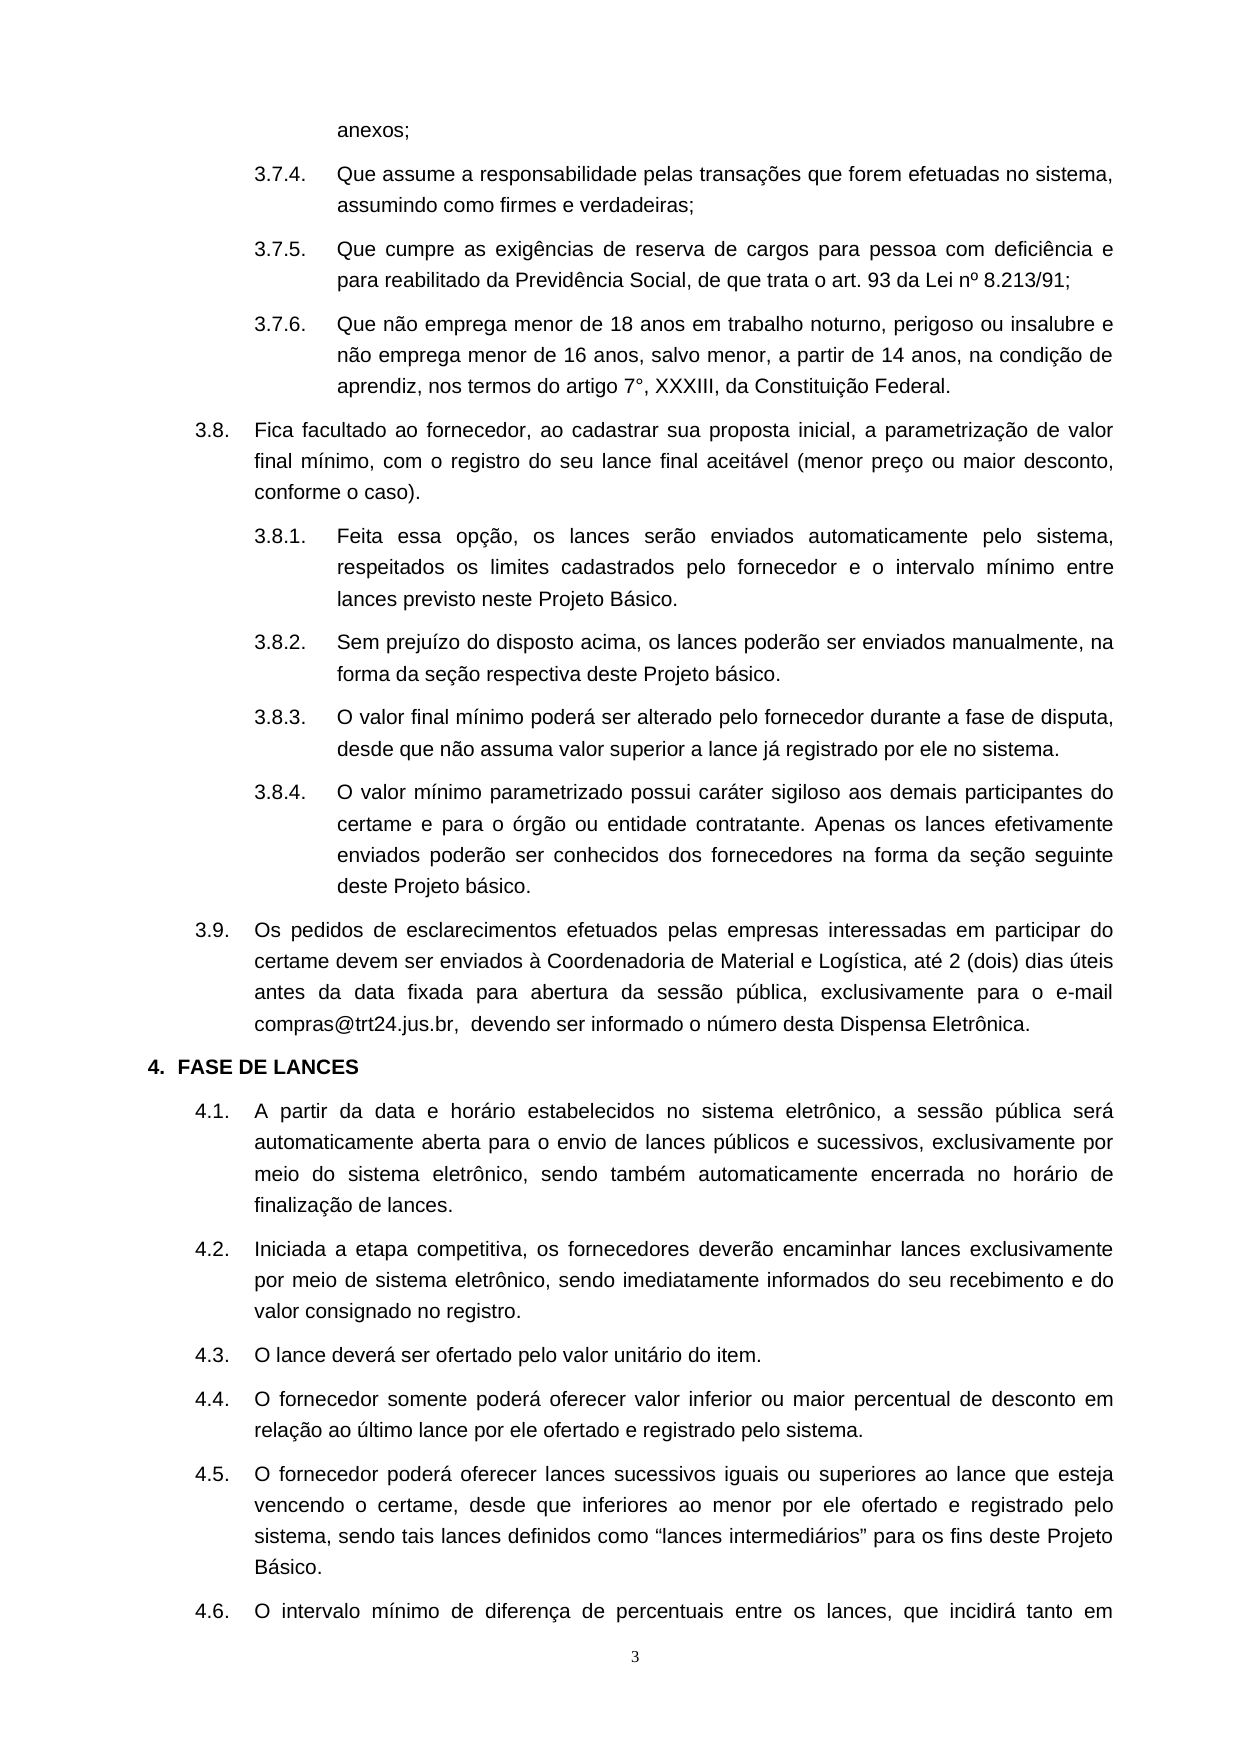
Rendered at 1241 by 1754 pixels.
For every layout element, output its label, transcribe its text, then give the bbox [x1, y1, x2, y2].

list A partir da data e horário estabelecidos no sistema eletrônico, a sessão pública será automaticamente aberta para o envio de lances públicos e sucessivos, exclusivamente por meio do sistema eletrônico, sendo também automaticamente encerrada no horário de finalização de lances. [195, 1093, 1115, 1218]
list Sem prejuízo do disposto acima, os lances poderão ser enviados manualmente, na forma da seção respectiva deste Projeto básico. [254, 625, 1115, 687]
list Feita essa opção, os lances serão enviados automaticamente pelo sistema, respeitados os limites cadastrados pelo fornecedor e o intervalo mínimo entre lances previsto neste Projeto Básico. [254, 518, 1115, 612]
list O valor final mínimo poderá ser alterado pelo fornecedor durante a fase de disputa, desde que não assuma valor superior a lance já registrado por ele no sistema. [254, 700, 1115, 762]
list Os pedidos de esclarecimentos efetuados pelas empresas interessadas em participar do certame devem ser enviados à Coordenadoria de Material e Logística, até 2 (dois) dias úteis antes da data fixada para abertura da sessão pública, exclusivamente para o e-mail compras@trt24.jus.br, devendo ser informado o número desta Dispensa Eletrônica. [195, 912, 1115, 1037]
list O fornecedor poderá oferecer lances sucessivos iguais ou superiores ao lance que esteja vencendo o certame, desde que inferiores ao menor por ele ofertado e registrado pelo sistema, sendo tais lances definidos como “lances intermediários” para os fins deste Projeto Básico. [195, 1456, 1115, 1581]
list FASE DE LANCES [148, 1050, 1115, 1081]
list anexos; [254, 112, 1115, 143]
list O intervalo mínimo de diferença de percentuais entre os lances, que incidirá tanto em [195, 1593, 1115, 1625]
list O fornecedor somente poderá oferecer valor inferior ou maior percentual de desconto em relação ao último lance por ele ofertado e registrado pelo sistema. [195, 1381, 1115, 1443]
list Fica facultado ao fornecedor, ao cadastrar sua proposta inicial, a parametrização de valor final mínimo, com o registro do seu lance final aceitável (menor preço ou maior desconto, conforme o caso). [195, 412, 1115, 506]
list Iniciada a etapa competitiva, os fornecedores deverão encaminhar lances exclusivamente por meio de sistema eletrônico, sendo imediatamente informados do seu recebimento e do valor consignado no registro. [195, 1231, 1115, 1325]
list Que assume a responsabilidade pelas transações que forem efetuadas no sistema, assumindo como firmes e verdadeiras; [254, 156, 1115, 218]
list Que não emprega menor de 18 anos em trabalho noturno, perigoso ou insalubre e não emprega menor de 16 anos, salvo menor, a partir de 14 anos, na condição de aprendiz, nos termos do artigo 7°, XXXIII, da Constituição Federal. [254, 306, 1115, 400]
list Que cumpre as exigências de reserva de cargos para pessoa com deficiência e para reabilitado da Previdência Social, de que trata o art. 93 da Lei nº 8.213/91; [254, 231, 1115, 293]
list O lance deverá ser ofertado pelo valor unitário do item. [195, 1337, 1115, 1368]
list O valor mínimo parametrizado possui caráter sigiloso aos demais participantes do certame e para o órgão ou entidade contratante. Apenas os lances efetivamente enviados poderão ser conhecidos dos fornecedores na forma da seção seguinte deste Projeto básico. [254, 775, 1115, 900]
